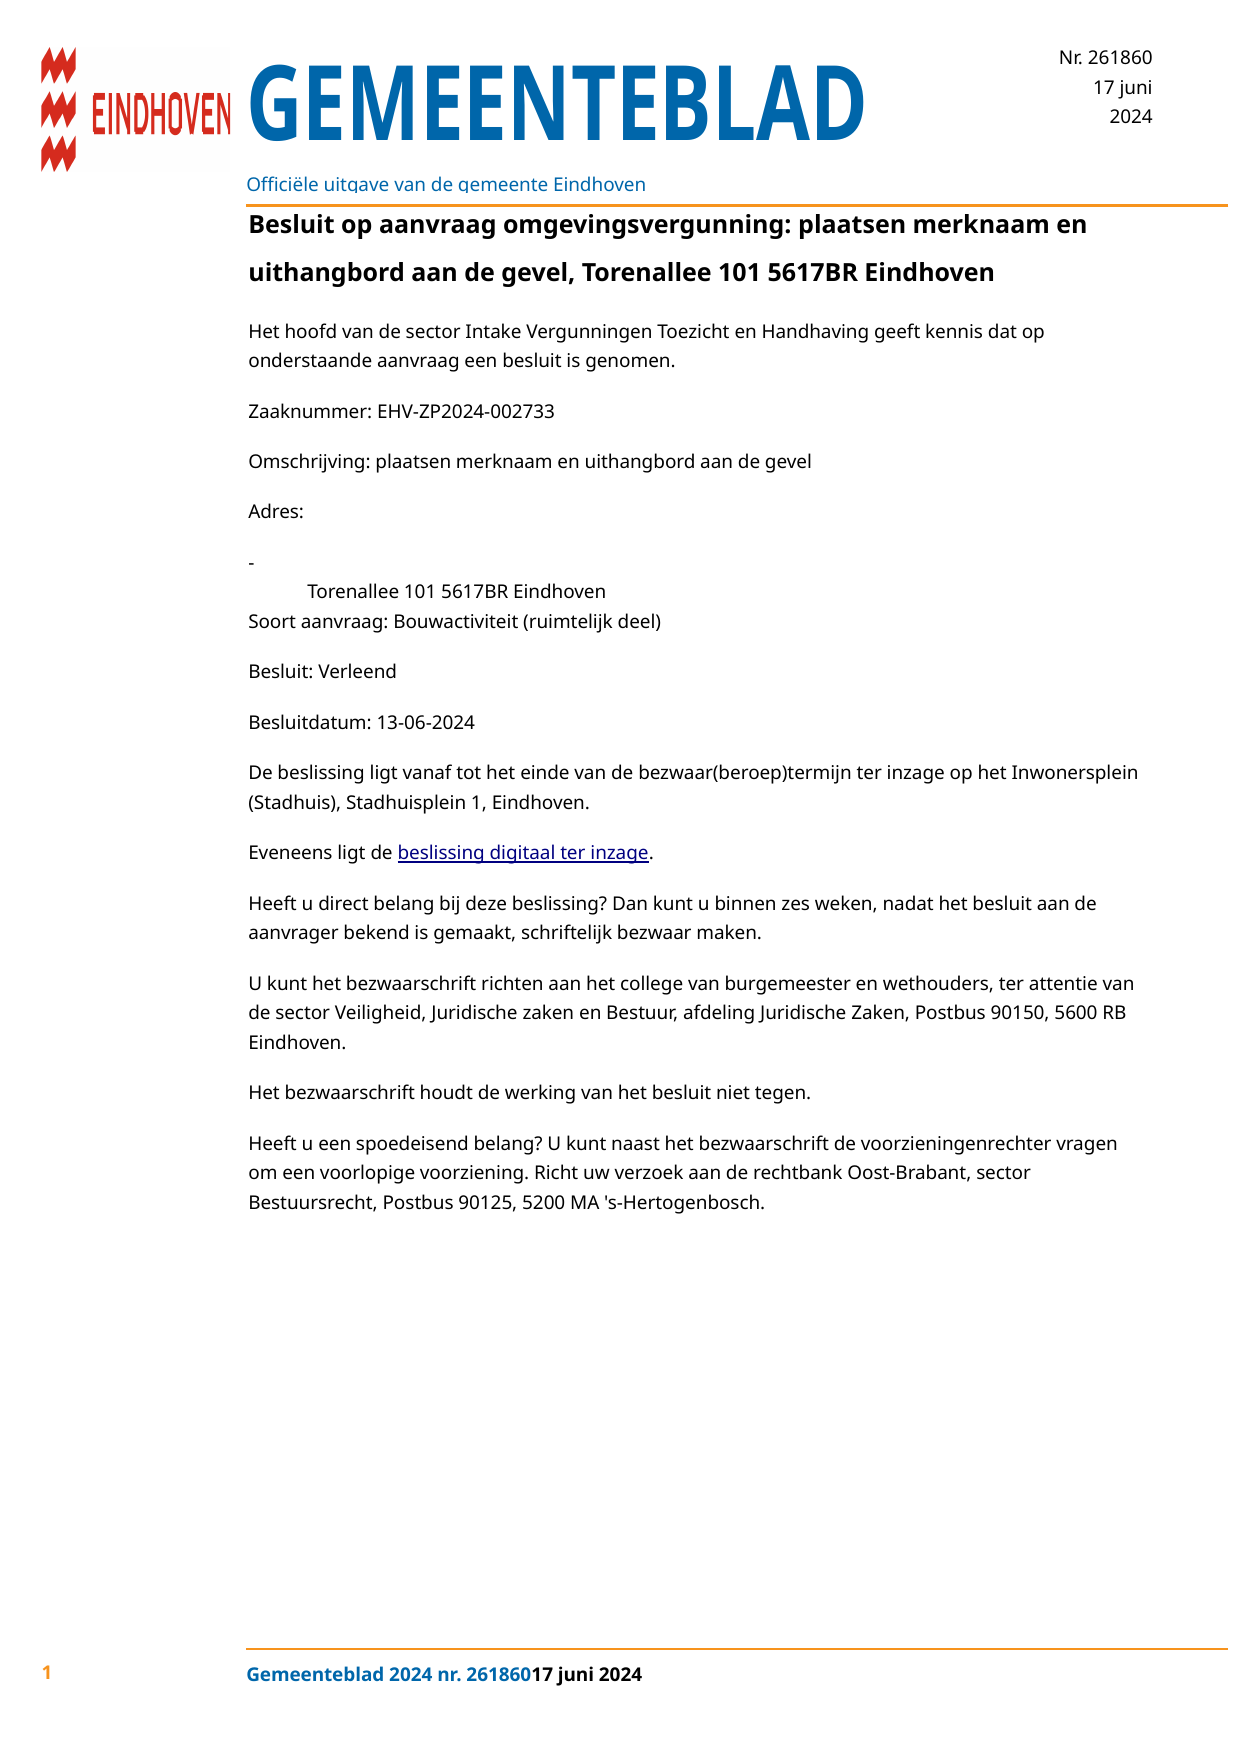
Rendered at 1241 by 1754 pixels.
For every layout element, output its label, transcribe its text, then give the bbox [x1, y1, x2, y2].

text Heeft u een spoedeisend belang? U kunt naast het bezwaarschrift de voorzieningenrechter vragen om een voorlopige voorziening. Richt uw verzoek aan de rechtbank Oost-Brabant, sector Bestuursrecht, Postbus 90125, 5200 MA 's-Hertogenbosch. [248, 1130, 1152, 1215]
list Torenallee 101 5617BR Eindhoven [248, 579, 1152, 604]
text Zaaknummer: EHV-ZP2024-002733 [248, 398, 1152, 424]
text Omschrijving: plaatsen merknaam en uithangbord aan de gevel [248, 448, 1152, 474]
text Soort aanvraag: Bouwactiviteit (ruimtelijk deel) [248, 608, 1152, 634]
text Heeft u direct belang bij deze beslissing? Dan kunt u binnen zes weken, nadat het besluit aan de aanvrager bekend is gemaakt, schriftelijk bezwaar maken. [248, 890, 1152, 945]
text Besluit op aanvraag omgevingsvergunning: plaatsen merknaam en uithangbord aan de gevel, Torenallee 101 5617BR Eindhoven [248, 207, 1152, 288]
text De beslissing ligt vanaf tot het einde van de bezwaar(beroep)termijn ter inzage op het Inwonersplein (Stadhuis), Stadhuisplein 1, Eindhoven. [248, 759, 1152, 815]
text Besluit: Verleend [248, 659, 1152, 684]
text Het hoofd van de sector Intake Vergunningen Toezicht en Handhaving geeft kennis dat op onderstaande aanvraag een besluit is genomen. [248, 318, 1152, 373]
text Adres: [248, 499, 1152, 524]
text Het bezwaarschrift houdt de werking van het besluit niet tegen. [248, 1079, 1152, 1105]
picture [41, 47, 231, 172]
text Besluitdatum: 13-06-2024 [248, 709, 1152, 735]
text Eveneens ligt de beslissing digitaal ter inzage. [248, 839, 1152, 865]
text U kunt het bezwaarschrift richten aan het college van burgemeester en wethouders, ter attentie van de sector Veiligheid, Juridische zaken en Bestuur, afdeling Juridische Zaken, Postbus 90150, 5600 RB Eindhoven. [248, 970, 1152, 1055]
